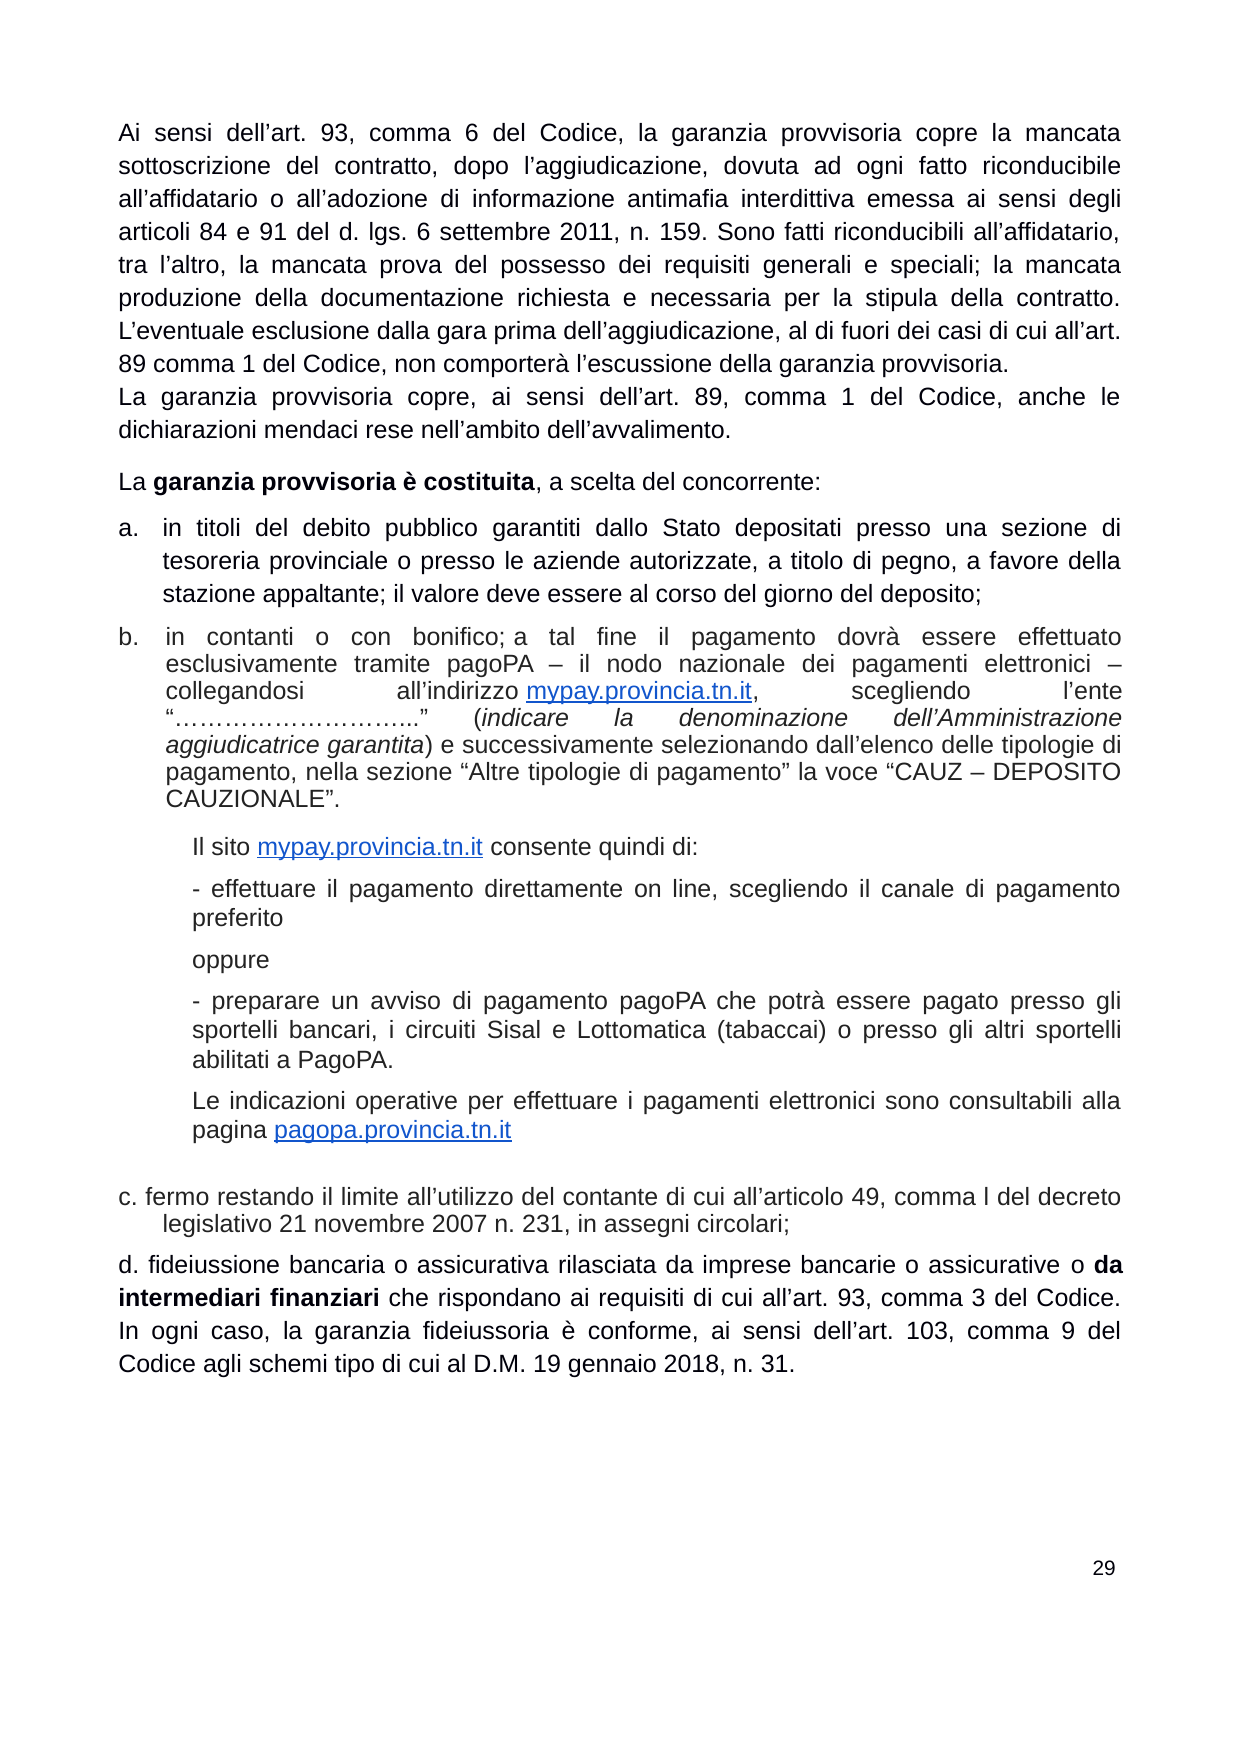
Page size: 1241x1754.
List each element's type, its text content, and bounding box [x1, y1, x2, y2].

text La garanzia provvisoria copre, ai sensi dell’art. 89, comma 1 del Codice, anche le dichiarazioni mendaci rese nell’ambito dell’avvalimento. [118, 382, 1123, 444]
text Ai sensi dell’art. 93, comma 6 del Codice, la garanzia provvisoria copre la mancata sottoscrizione del contratto, dopo l’aggiudicazione, dovuta ad ogni fatto riconducibile all’affidatario o all’adozione di informazione antimafia interdittiva emessa ai sensi degli articoli 84 e 91 del d. lgs. 6 settembre 2011, n. 159. Sono fatti riconducibili all’affidatario, tra l’altro, la mancata prova del possesso dei requisiti generali e speciali; la mancata produzione della documentazione richiesta e necessaria per la stipula della contratto. L’eventuale esclusione dalla gara prima dell’aggiudicazione, al di fuori dei casi di cui all’art. 89 comma 1 del Codice, non comporterà l’escussione della garanzia provvisoria. [118, 118, 1123, 378]
text c. fermo restando il limite all’utilizzo del contante di cui all’articolo 49, comma l del decreto legislativo 21 novembre 2007 n. 231, in assegni circolari; [118, 1184, 1123, 1238]
list oppure [118, 944, 1123, 973]
text d. fideiussione bancaria o assicurativa rilasciata da imprese bancarie o assicurative o da intermediari finanziari che rispondano ai requisiti di cui all’art. 93, comma 3 del Codice. In ogni caso, la garanzia fideiussoria è conforme, ai sensi dell’art. 103, comma 9 del Codice agli schemi tipo di cui al D.M. 19 gennaio 2018, n. 31. [118, 1250, 1123, 1378]
list Il sito mypay.provincia.tn.it consente quindi di: [118, 832, 1123, 861]
list - effettuare il pagamento direttamente on line, scegliendo il canale di pagamento preferito [118, 873, 1123, 932]
text b. in contanti o con bonifico; a tal fine il pagamento dovrà essere effettuato esclusivamente tramite pagoPA – il nodo nazionale dei pagamenti elettronici – collegandosi all’indirizzo mypay.provincia.tn.it, scegliendo l’ente “………………………...” (indicare la denominazione dell’Amministrazione aggiudicatrice garantita) e successivamente selezionando dall’elenco delle tipologie di pagamento, nella sezione “Altre tipologie di pagamento” la voce “CAUZ – DEPOSITO CAUZIONALE”. [118, 624, 1123, 813]
list in titoli del debito pubblico garantiti dallo Stato depositati presso una sezione di tesoreria provinciale o presso le aziende autorizzate, a titolo di pegno, a favore della stazione appaltante; il valore deve essere al corso del giorno del deposito; [118, 513, 1123, 607]
list - preparare un avviso di pagamento pagoPA che potrà essere pagato presso gli sportelli bancari, i circuiti Sisal e Lottomatica (tabaccai) o presso gli altri sportelli abilitati a PagoPA. [118, 986, 1123, 1073]
text La garanzia provvisoria è costituita, a scelta del concorrente: [118, 467, 1123, 496]
list Le indicazioni operative per effettuare i pagamenti elettronici sono consultabili alla pagina pagopa.provincia.tn.it [118, 1086, 1123, 1144]
